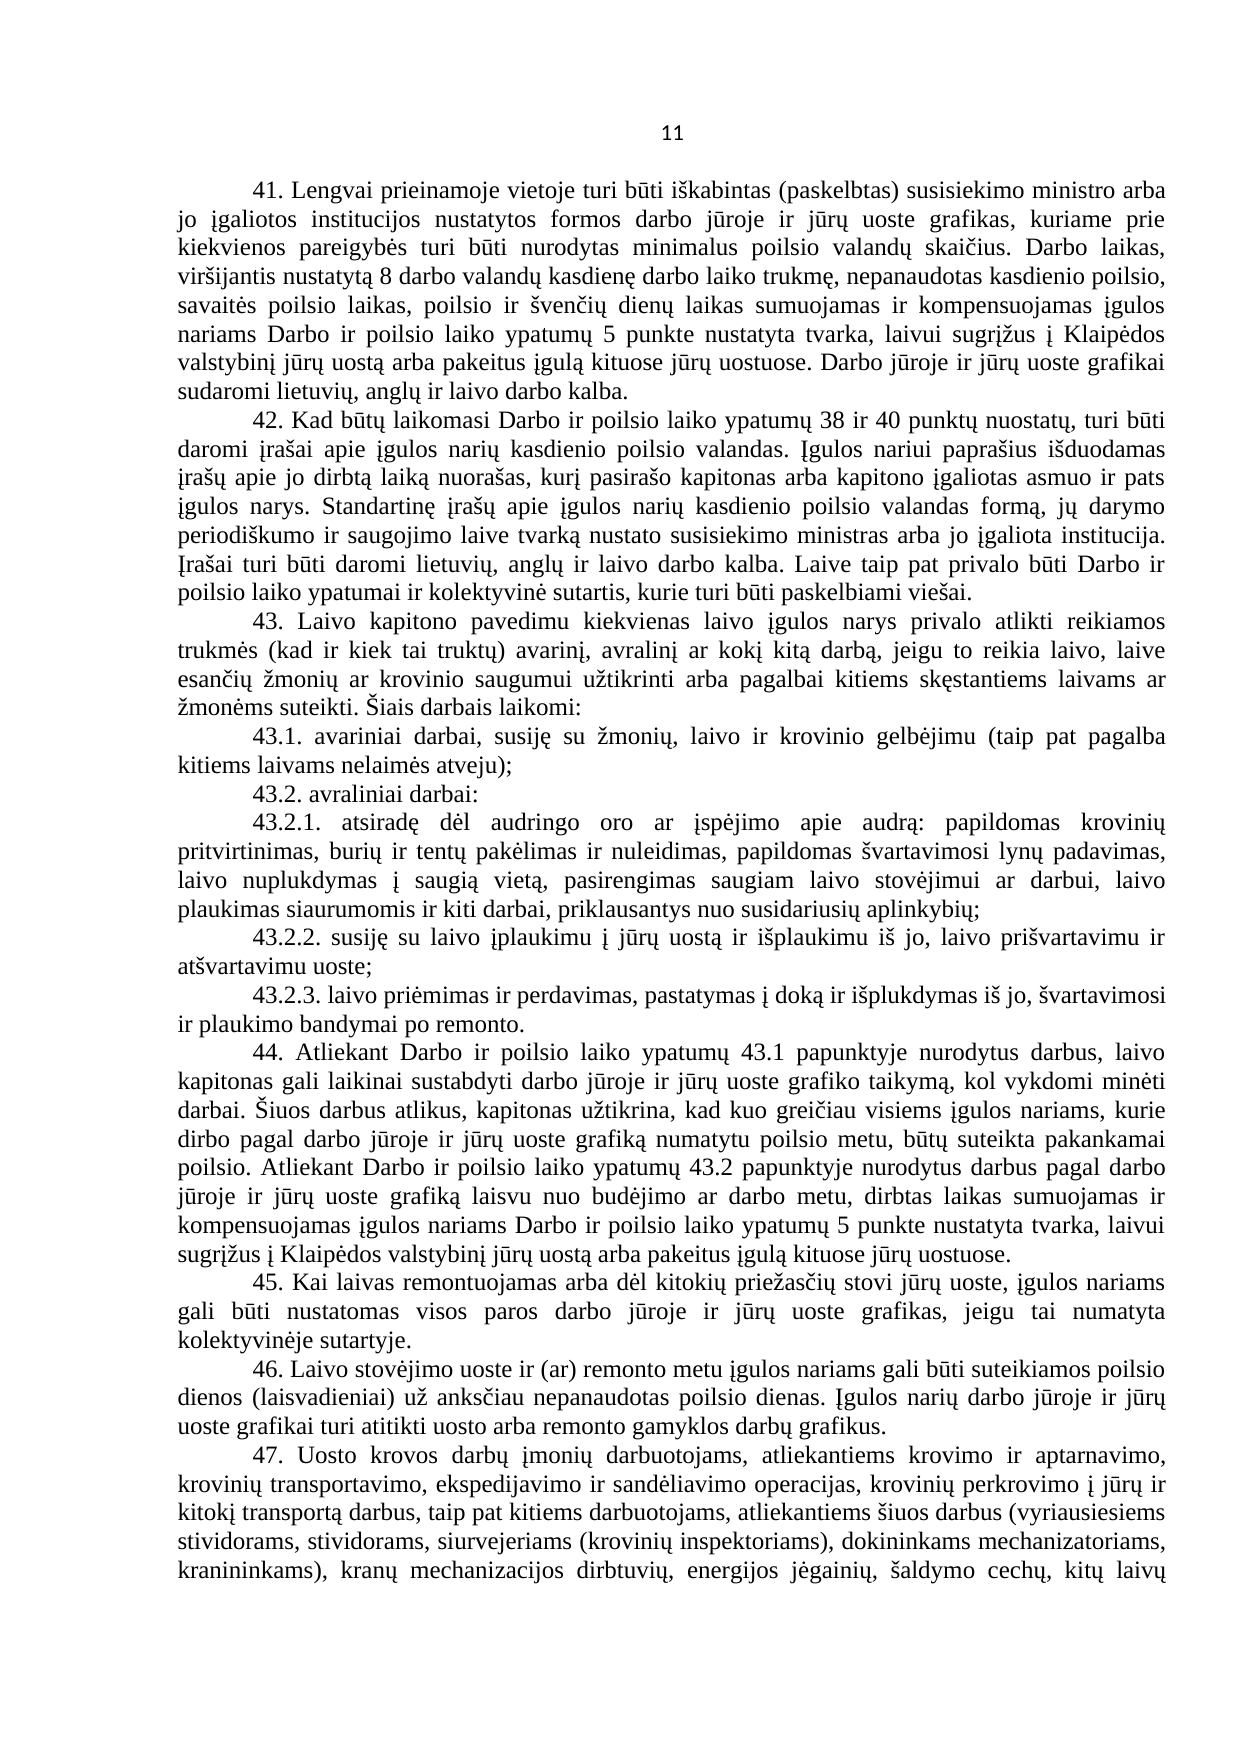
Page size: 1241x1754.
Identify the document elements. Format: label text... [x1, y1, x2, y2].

text 43.1. avariniai darbai, susiję su žmonių, laivo ir krovinio gelbėjimu (taip pat pagalba kitiems laivams nelaimės atveju); [177, 721, 1167, 779]
text 41. Lengvai prieinamoje vietoje turi būti iškabintas (paskelbtas) susisiekimo ministro arba jo įgaliotos institucijos nustatytos formos darbo jūroje ir jūrų uoste grafikas, kuriame prie kiekvienos pareigybės turi būti nurodytas minimalus poilsio valandų skaičius. Darbo laikas, viršijantis nustatytą 8 darbo valandų kasdienę darbo laiko trukmę, nepanaudotas kasdienio poilsio, savaitės poilsio laikas, poilsio ir švenčių dienų laikas sumuojamas ir kompensuojamas įgulos nariams Darbo ir poilsio laiko ypatumų 5 punkte nustatyta tvarka, laivui sugrįžus į Klaipėdos valstybinį jūrų uostą arba pakeitus įgulą kituose jūrų uostuose. Darbo jūroje ir jūrų uoste grafikai sudaromi lietuvių, anglų ir laivo darbo kalba. [177, 175, 1167, 405]
text 43.2.3. laivo priėmimas ir perdavimas, pastatymas į doką ir išplukdymas iš jo, švartavimosi ir plaukimo bandymai po remonto. [177, 980, 1167, 1037]
text 42. Kad būtų laikomasi Darbo ir poilsio laiko ypatumų 38 ir 40 punktų nuostatų, turi būti daromi įrašai apie įgulos narių kasdienio poilsio valandas. Įgulos nariui paprašius išduodamas įrašų apie jo dirbtą laiką nuorašas, kurį pasirašo kapitonas arba kapitono įgaliotas asmuo ir pats įgulos narys. Standartinę įrašų apie įgulos narių kasdienio poilsio valandas formą, jų darymo periodiškumo ir saugojimo laive tvarką nustato susisiekimo ministras arba jo įgaliota institucija. Įrašai turi būti daromi lietuvių, anglų ir laivo darbo kalba. Laive taip pat privalo būti Darbo ir poilsio laiko ypatumai ir kolektyvinė sutartis, kurie turi būti paskelbiami viešai. [177, 405, 1167, 606]
text 43.2.2. susiję su laivo įplaukimu į jūrų uostą ir išplaukimu iš jo, laivo prišvartavimu ir atšvartavimu uoste; [177, 922, 1167, 980]
text 45. Kai laivas remontuojamas arba dėl kitokių priežasčių stovi jūrų uoste, įgulos nariams gali būti nustatomas visos paros darbo jūroje ir jūrų uoste grafikas, jeigu tai numatyta kolektyvinėje sutartyje. [177, 1267, 1167, 1354]
text 47. Uosto krovos darbų įmonių darbuotojams, atliekantiems krovimo ir aptarnavimo, krovinių transportavimo, ekspedijavimo ir sandėliavimo operacijas, krovinių perkrovimo į jūrų ir kitokį transportą darbus, taip pat kitiems darbuotojams, atliekantiems šiuos darbus (vyriausiesiems stividorams, stividorams, siurvejeriams (krovinių inspektoriams), dokininkams mechanizatoriams, kranininkams), kranų mechanizacijos dirbtuvių, energijos jėgainių, šaldymo cechų, kitų laivų [177, 1440, 1167, 1584]
text 43.2.1. atsiradę dėl audringo oro ar įspėjimo apie audrą: papildomas krovinių pritvirtinimas, burių ir tentų pakėlimas ir nuleidimas, papildomas švartavimosi lynų padavimas, laivo nuplukdymas į saugią vietą, pasirengimas saugiam laivo stovėjimui ar darbui, laivo plaukimas siaurumomis ir kiti darbai, priklausantys nuo susidariusių aplinkybių; [177, 807, 1167, 922]
text 43.2. avraliniai darbai: [177, 779, 1167, 807]
text 43. Laivo kapitono pavedimu kiekvienas laivo įgulos narys privalo atlikti reikiamos trukmės (kad ir kiek tai truktų) avarinį, avralinį ar kokį kitą darbą, jeigu to reikia laivo, laive esančių žmonių ar krovinio saugumui užtikrinti arba pagalbai kitiems skęstantiems laivams ar žmonėms suteikti. Šiais darbais laikomi: [177, 606, 1167, 721]
text 46. Laivo stovėjimo uoste ir (ar) remonto metu įgulos nariams gali būti suteikiamos poilsio dienos (laisvadieniai) už anksčiau nepanaudotas poilsio dienas. Įgulos narių darbo jūroje ir jūrų uoste grafikai turi atitikti uosto arba remonto gamyklos darbų grafikus. [177, 1354, 1167, 1440]
text 44. Atliekant Darbo ir poilsio laiko ypatumų 43.1 papunktyje nurodytus darbus, laivo kapitonas gali laikinai sustabdyti darbo jūroje ir jūrų uoste grafiko taikymą, kol vykdomi minėti darbai. Šiuos darbus atlikus, kapitonas užtikrina, kad kuo greičiau visiems įgulos nariams, kurie dirbo pagal darbo jūroje ir jūrų uoste grafiką numatytu poilsio metu, būtų suteikta pakankamai poilsio. Atliekant Darbo ir poilsio laiko ypatumų 43.2 papunktyje nurodytus darbus pagal darbo jūroje ir jūrų uoste grafiką laisvu nuo budėjimo ar darbo metu, dirbtas laikas sumuojamas ir kompensuojamas įgulos nariams Darbo ir poilsio laiko ypatumų 5 punkte nustatyta tvarka, laivui sugrįžus į Klaipėdos valstybinį jūrų uostą arba pakeitus įgulą kituose jūrų uostuose. [177, 1037, 1167, 1267]
